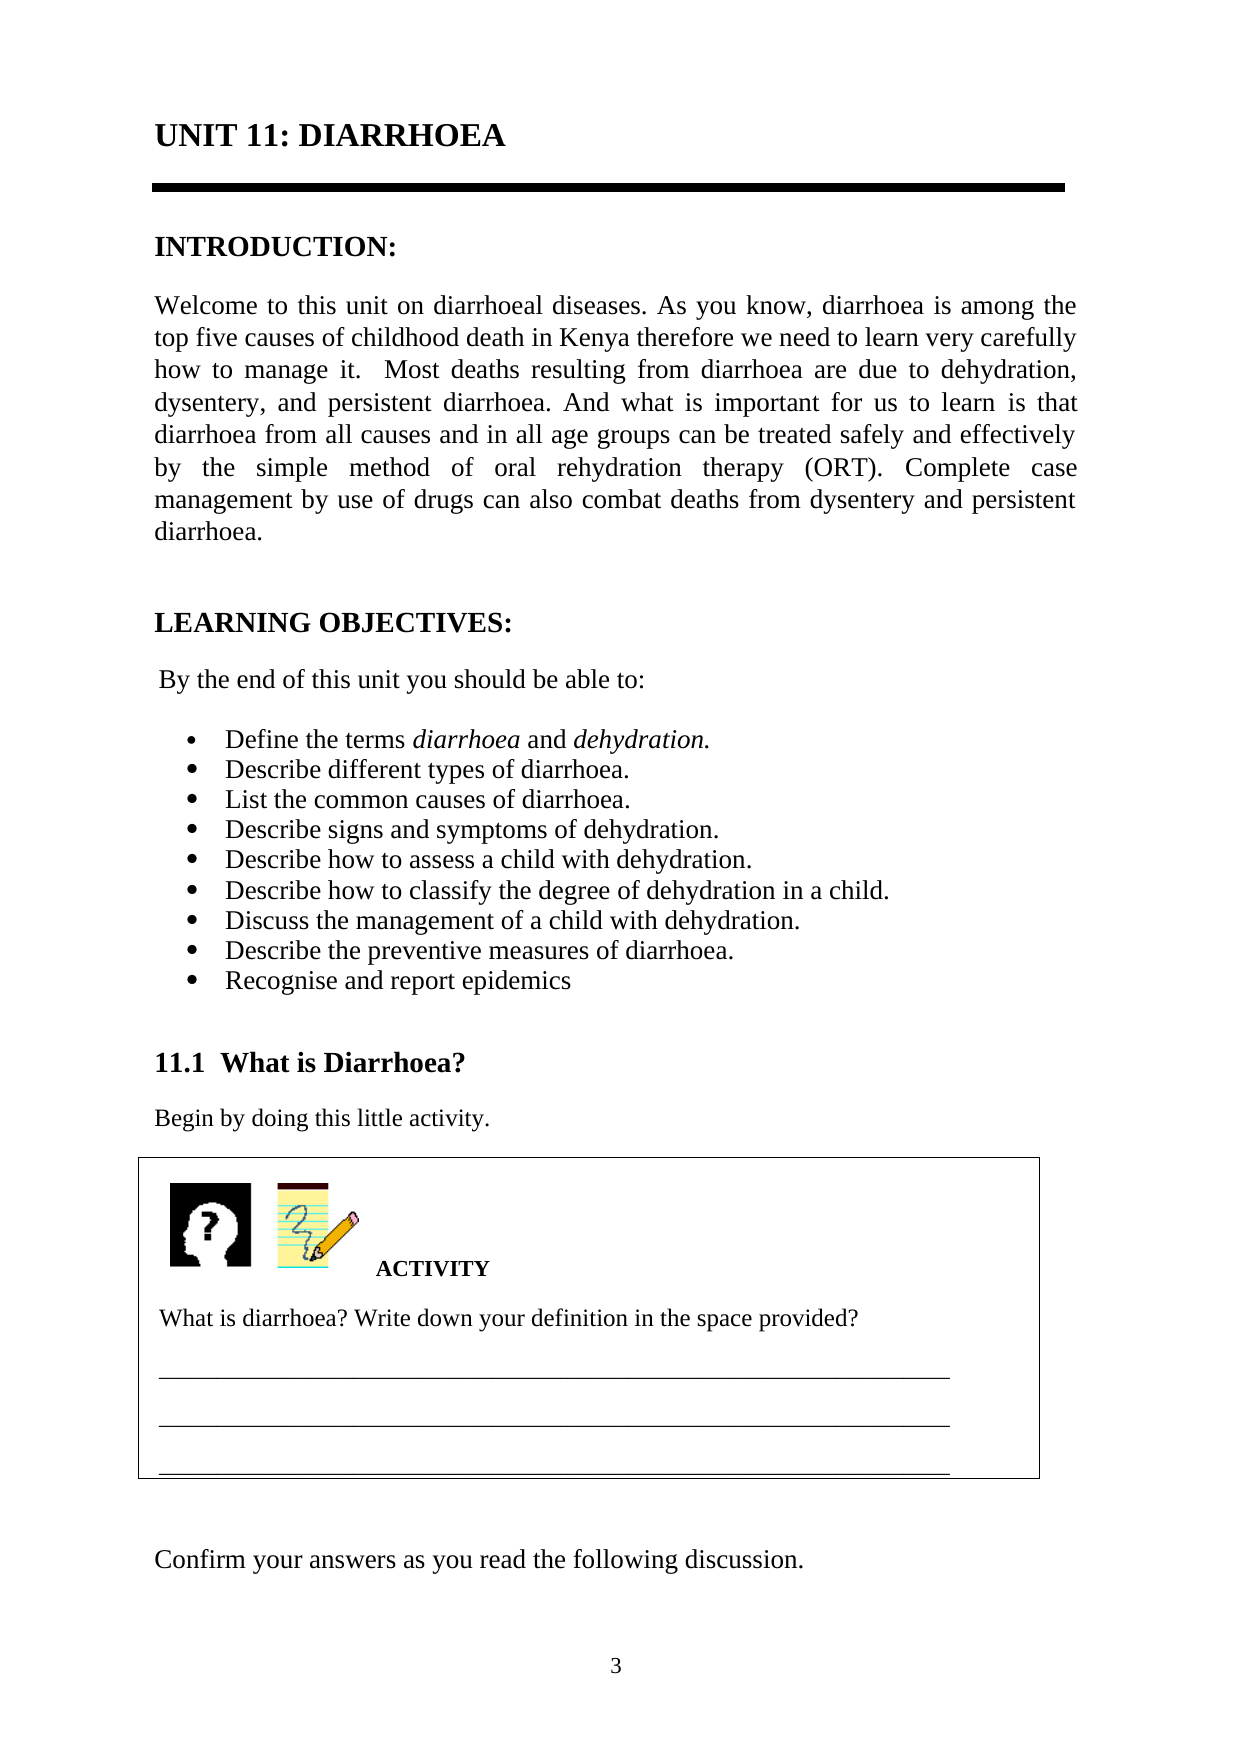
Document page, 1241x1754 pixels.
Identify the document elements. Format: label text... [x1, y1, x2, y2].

table_header ACTIVITY What is diarrhoea? Write down your definition in the space provided? _____________________________________________________________________ _____________________________________________________________________ _____________________________________________________________________ [139, 1158, 1039, 1478]
list Describe how to classify the degree of dehydration in a child. [187, 875, 1078, 905]
text Begin by doing this little activity. [154, 1104, 1078, 1132]
list Describe the preventive measures of diarrhoea. [187, 935, 1078, 965]
picture [170, 1183, 359, 1268]
list List the common causes of diarrhoea. [187, 784, 1078, 815]
text Welcome to this unit on diarrhoeal diseases. As you know, diarrhoea is among the top five causes of childhood death in Kenya therefore we need to learn very carefully how to manage it. Most deaths resulting from diarrhoea are due to dehydration, dysentery, and persistent diarrhoea. And what is important for us to learn is that diarrhoea from all causes and in all age groups can be treated safely and effectively by the simple method of oral rehydration therapy (ORT). Complete case management by use of drugs can also combat deaths from dysentery and persistent diarrhoea. [154, 290, 1078, 547]
list Describe how to assess a child with dehydration. [187, 845, 1078, 875]
text Confirm your answers as you read the following discussion. [154, 1544, 1078, 1574]
list Describe signs and symptoms of dehydration. [187, 815, 1078, 845]
text INTRODUCTION: [154, 230, 1078, 262]
list Describe different types of diarrhoea. [187, 754, 1078, 784]
text LEARNING OBJECTIVES: [154, 607, 1078, 639]
text 11.1 What is Diarrhoea? [154, 1046, 1078, 1078]
text By the end of this unit you should be able to: [158, 664, 1078, 694]
list Discuss the management of a child with dehydration. [187, 905, 1078, 935]
text UNIT 11: DIARRHOEA [154, 117, 1078, 154]
list Recognise and report epidemics [187, 965, 1078, 995]
list Define the terms diarrhoea and dehydration. [187, 724, 1078, 754]
